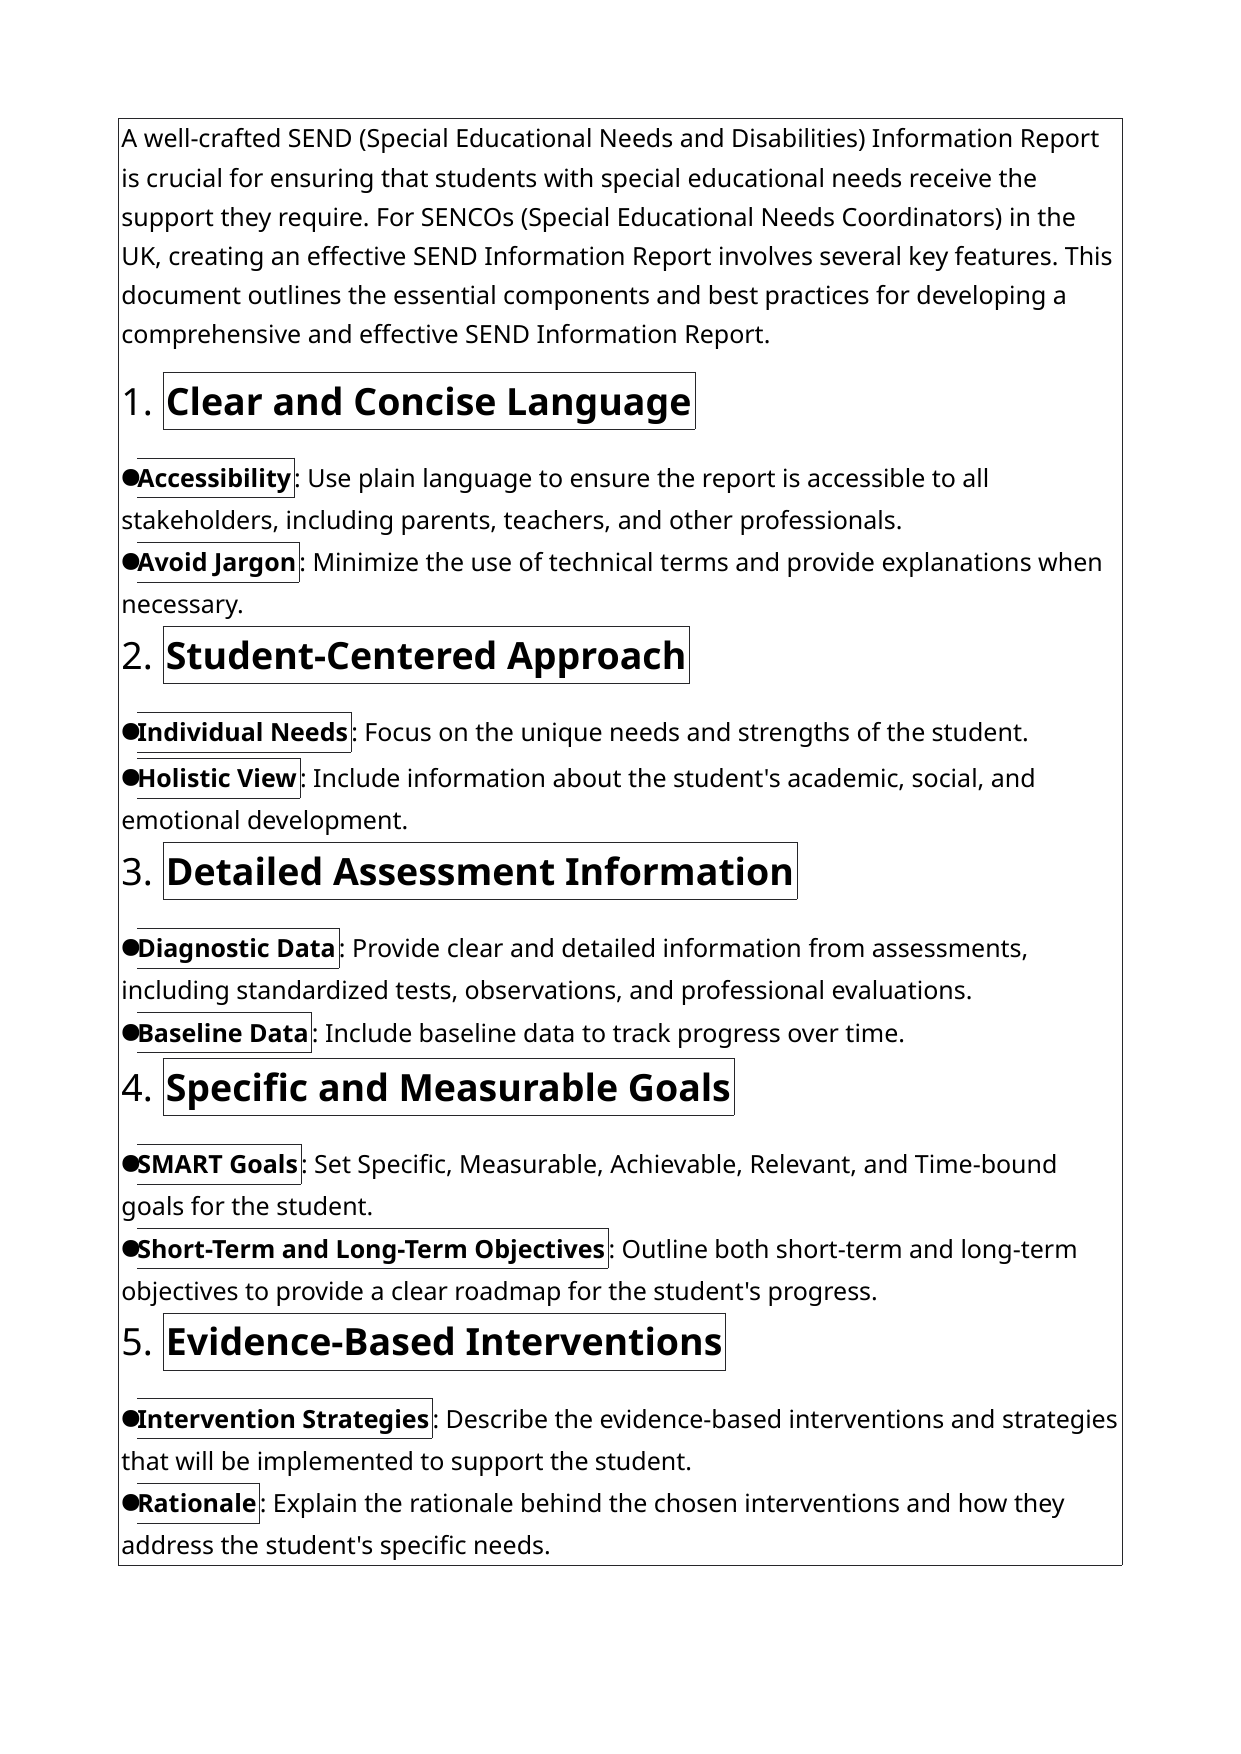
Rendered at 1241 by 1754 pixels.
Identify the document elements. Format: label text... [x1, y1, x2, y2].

subtitle 4. Specific and Measurable Goals [119, 1055, 1122, 1115]
list Individual Needs: Focus on the unique needs and strengths of the student. [119, 709, 1122, 752]
text A well-crafted SEND (Special Educational Needs and Disabilities) Information Report is crucial for ensuring that students with special educational needs receive the support they require. For SENCOs (Special Educational Needs Coordinators) in the UK, creating an effective SEND Information Report involves several key features. This document outlines the essential components and best practices for developing a comprehensive and effective SEND Information Report. [119, 119, 1122, 351]
list Holistic View: Include information about the student's academic, social, and emotional development. [119, 755, 1122, 837]
list Rationale: Explain the rationale behind the chosen interventions and how they address the student's specific needs. [119, 1479, 1122, 1565]
subtitle 3. Detailed Assessment Information [119, 839, 1122, 899]
subtitle 2. Student-Centered Approach [119, 623, 1122, 683]
list Diagnostic Data: Provide clear and detailed information from assessments, including standardized tests, observations, and professional evaluations. [119, 925, 1122, 1007]
list Accessibility: Use plain language to ensure the report is accessible to all stakeholders, including parents, teachers, and other professionals. [119, 454, 1122, 537]
list Short-Term and Long-Term Objectives: Outline both short-term and long-term objectives to provide a clear roadmap for the student's progress. [119, 1225, 1122, 1307]
list Avoid Jargon: Minimize the use of technical terms and provide explanations when necessary. [119, 539, 1122, 621]
list Baseline Data: Include baseline data to track progress over time. [119, 1009, 1122, 1052]
subtitle 5. Evidence-Based Interventions [119, 1309, 1122, 1370]
subtitle 1. Clear and Concise Language [119, 369, 1122, 429]
list SMART Goals: Set Specific, Measurable, Achievable, Relevant, and Time-bound goals for the student. [119, 1141, 1122, 1223]
list Intervention Strategies: Describe the evidence-based interventions and strategies that will be implemented to support the student. [119, 1395, 1122, 1477]
